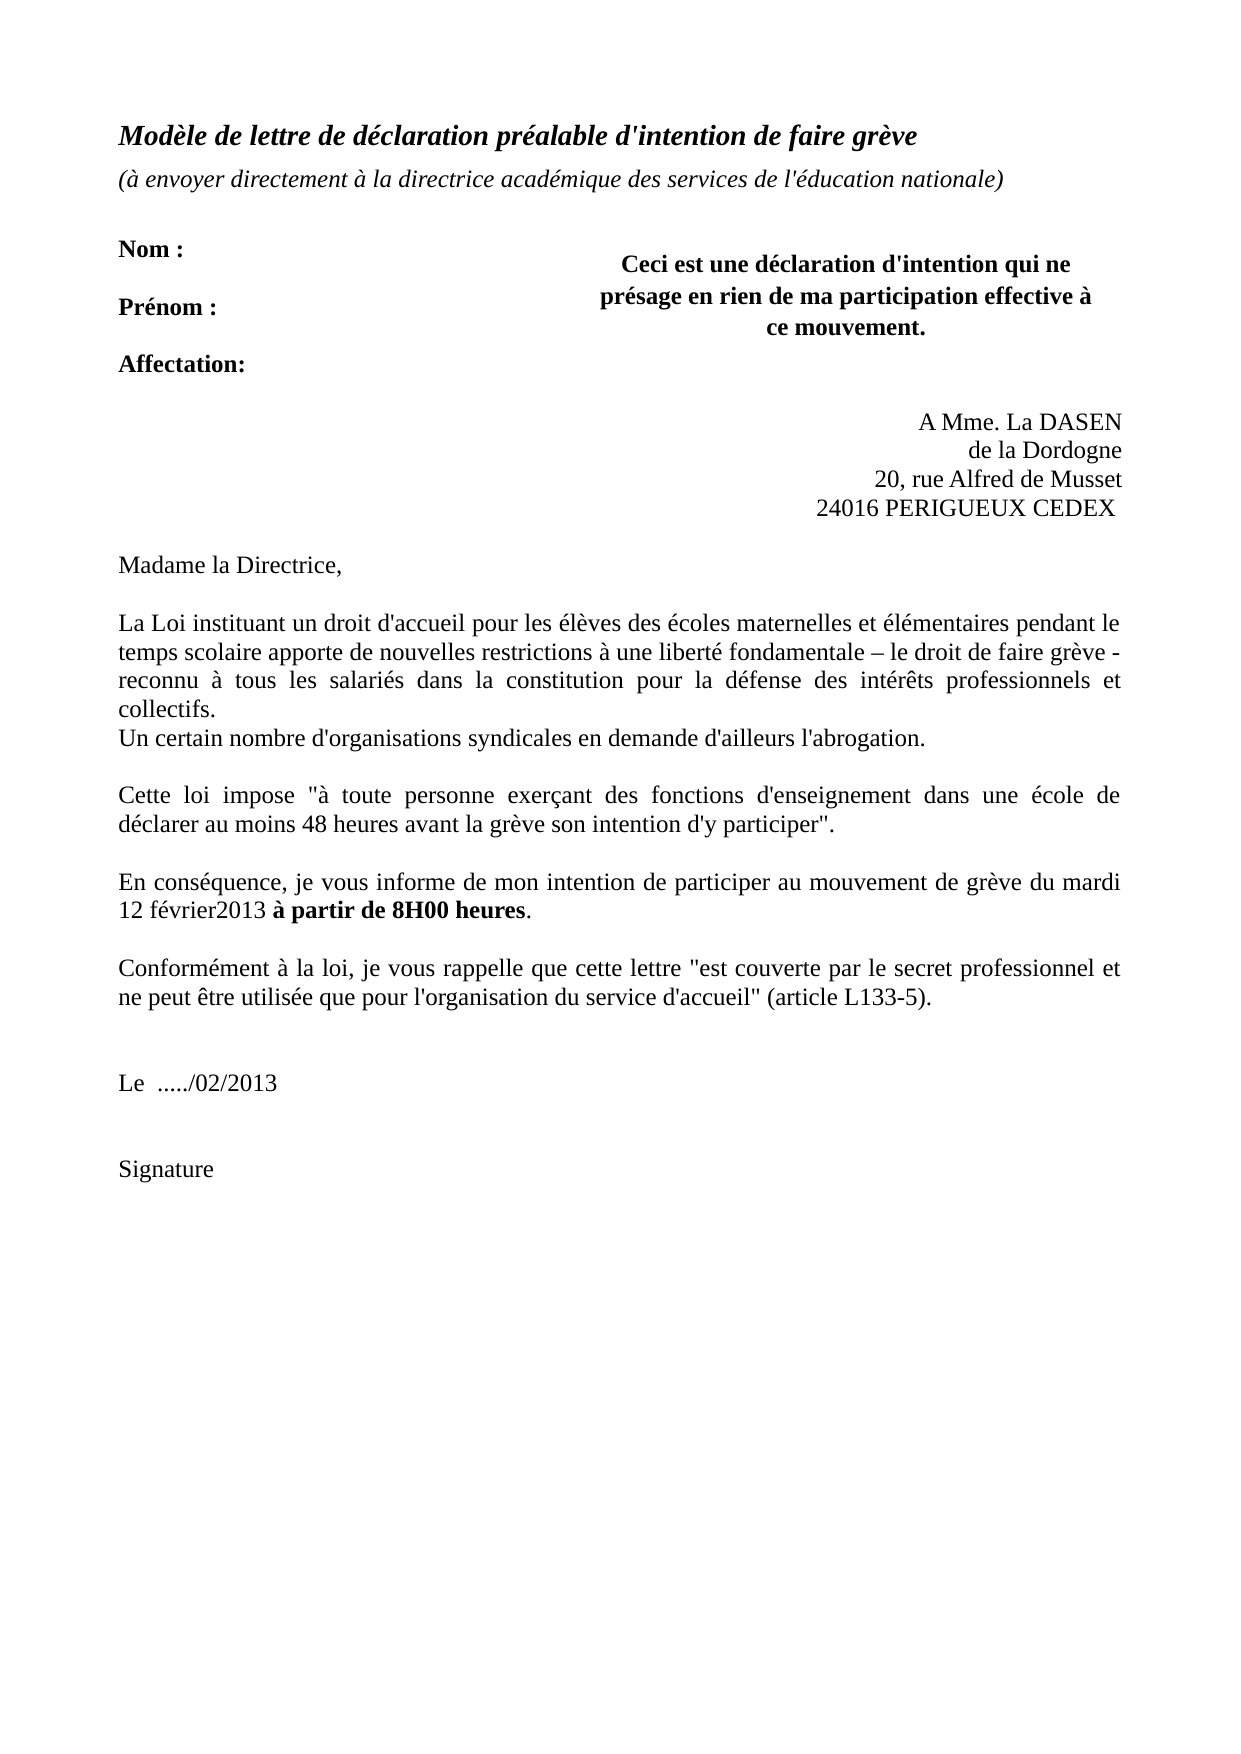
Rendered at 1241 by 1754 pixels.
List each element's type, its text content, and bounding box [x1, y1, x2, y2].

text Signature [118, 1154, 1122, 1183]
text En conséquence, je vous informe de mon intention de participer au mouvement de grève du mardi 12 février2013 à partir de 8H00 heures. [118, 867, 1122, 924]
text Conformément à la loi, je vous rappelle que cette lettre "est couverte par le secret professionnel et ne peut être utilisée que pour l'organisation du service d'accueil" (article L133-5). [118, 953, 1122, 1010]
text Prénom : [118, 292, 583, 320]
text (à envoyer directement à la directrice académique des services de l'éducation nationale) [118, 164, 1122, 193]
text Un certain nombre d'organisations syndicales en demande d'ailleurs l'abrogation. [118, 723, 1122, 752]
text A Mme. La DASEN [118, 407, 1122, 435]
text Madame la Directrice, [118, 550, 1122, 579]
text Cette loi impose "à toute personne exerçant des fonctions d'enseignement dans une école de déclarer au moins 48 heures avant la grève son intention d'y participer". [118, 780, 1122, 838]
text Affectation: [118, 349, 1122, 378]
text Modèle de lettre de déclaration préalable d'intention de faire grève [118, 118, 1122, 152]
text [1109, 292, 1122, 320]
text 24016 PERIGUEUX CEDEX [118, 493, 1122, 522]
text Ceci est une déclaration d'intention qui ne présage en rien de ma participation effective à ce mouvement. [586, 249, 1106, 341]
subtitle Nom : [118, 234, 1122, 263]
text La Loi instituant un droit d'accueil pour les élèves des écoles maternelles et élémentaires pendant le temps scolaire apporte de nouvelles restrictions à une liberté fondamentale – le droit de faire grève - reconnu à tous les salariés dans la constitution pour la défense des intérêts professionnels et collectifs. [118, 608, 1122, 723]
text de la Dordogne [118, 435, 1122, 464]
text 20, rue Alfred de Musset [118, 464, 1122, 493]
text Le ...../02/2013 [118, 1068, 1122, 1097]
